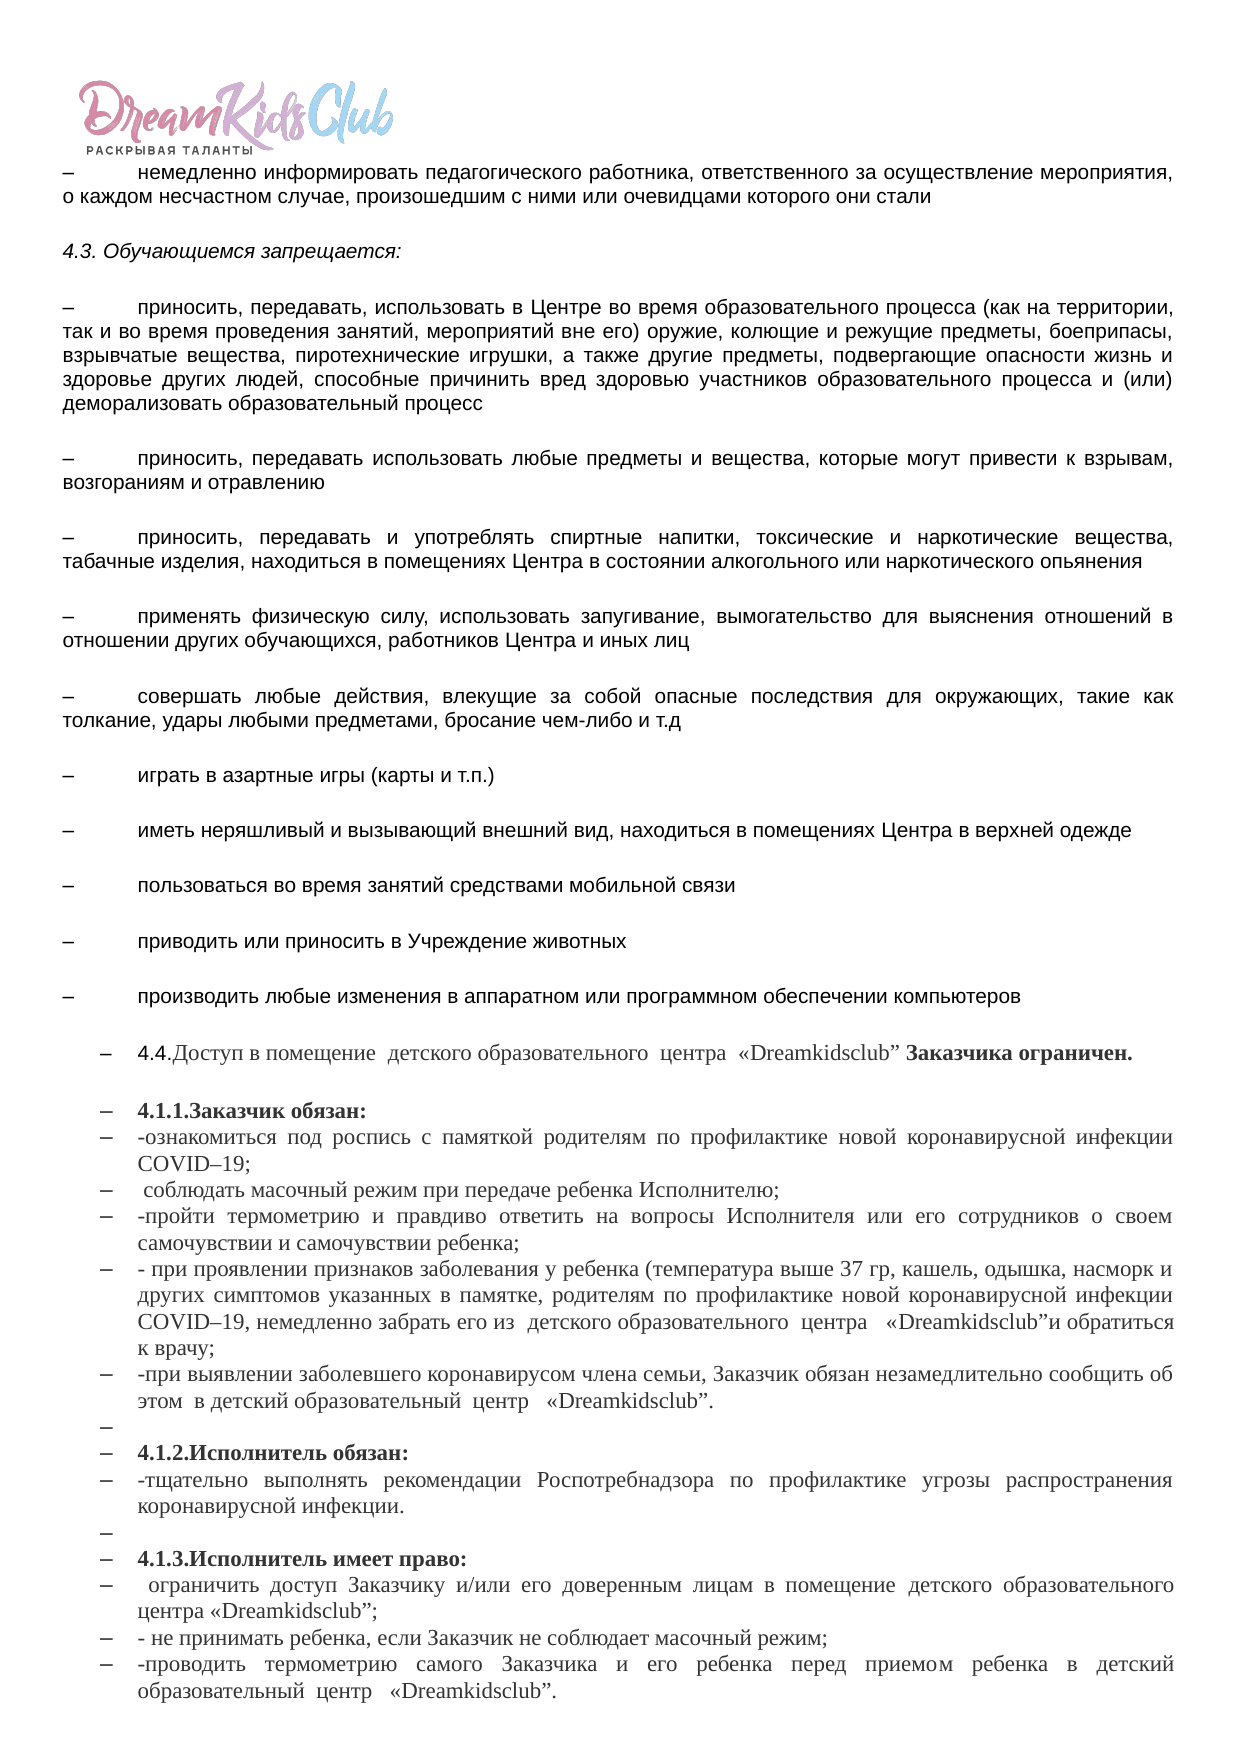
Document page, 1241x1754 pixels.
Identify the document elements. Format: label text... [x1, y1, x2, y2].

list -при выявлении заболевшего коронавирусом члена семьи, Заказчик обязан незамедлительно сообщить об этом в детский образовательный центр «Dreamkidsclub”. [100, 1360, 1174, 1413]
list немедленно информировать педагогического работника, ответственного за осуществление мероприятия, о каждом несчастном случае, произошедшим с ними или очевидцами которого они стали [62, 133, 1174, 208]
list совершать любые действия, влекущие за собой опасные последствия для окружающих, такие как толкание, удары любыми предметами, бросание чем-либо и т.д [62, 683, 1174, 731]
list -тщательно выполнять рекомендации Роспотребнадзора по профилактике угрозы распространения коронавирусной инфекции. [100, 1466, 1174, 1518]
list приносить, передавать использовать любые предметы и вещества, которые могут привести к взрывам, возгораниям и отравлению [62, 446, 1174, 494]
list производить любые изменения в аппаратном или программном обеспечении компьютеров [62, 984, 1174, 1008]
list -проводить термометрию самого Заказчика и его ребенка перед приемом ребенка в детский образовательный центр «Dreamkidsclub”. [100, 1650, 1174, 1703]
list приносить, передавать и употреблять спиртные напитки, токсические и наркотические вещества, табачные изделия, находиться в помещениях Центра в состоянии алкогольного или наркотического опьянения [62, 525, 1174, 573]
list - не принимать ребенка, если Заказчик не соблюдает масочный режим; [100, 1624, 1174, 1650]
list - при проявлении признаков заболевания у ребенка (температура выше 37 гр, кашель, одышка, насморк и других симптомов указанных в памятке, родителям по профилактике новой коронавирусной инфекции COVID–19, немедленно забрать его из детского образовательного центра «Dreamkidsclub”и обратиться к врачу; [100, 1255, 1174, 1360]
list приводить или приносить в Учреждение животных [62, 929, 1174, 953]
list пользоваться во время занятий средствами мобильной связи [62, 873, 1174, 897]
picture [64, 75, 404, 160]
list 4.1.3.Исполнитель имеет право: [100, 1545, 1174, 1571]
list играть в азартные игры (карты и т.п.) [62, 763, 1174, 787]
list 4.3. Обучающиемся запрещается: [62, 239, 1174, 263]
list -пройти термометрию и правдиво ответить на вопросы Исполнителя или его сотрудников о своем самочувствии и самочувствии ребенка; [100, 1202, 1174, 1255]
list 4.1.2.Исполнитель обязан: [100, 1439, 1174, 1466]
list 4.4.Доступ в помещение детского образовательного центра «Dreamkidsclub” Заказчика ограничен. [100, 1039, 1174, 1066]
list 4.1.1.Заказчик обязан: [100, 1097, 1174, 1123]
list -ознакомиться под роспись с памяткой родителям по профилактике новой коронавирусной инфекции COVID–19; [100, 1123, 1174, 1176]
list ограничить доступ Заказчику и/или его доверенным лицам в помещение детского образовательного центра «Dreamkidsclub”; [100, 1571, 1174, 1624]
list применять физическую силу, использовать запугивание, вымогательство для выяснения отношений в отношении других обучающихся, работников Центра и иных лиц [62, 604, 1174, 652]
list приносить, передавать, использовать в Центре во время образовательного процесса (как на территории, так и во время проведения занятий, мероприятий вне его) оружие, колющие и режущие предметы, боеприпасы, взрывчатые вещества, пиротехнические игрушки, а также другие предметы, подвергающие опасности жизнь и здоровье других людей, способные причинить вред здоровью участников образовательного процесса и (или) деморализовать образовательный процесс [62, 294, 1174, 414]
list соблюдать масочный режим при передаче ребенка Исполнителю; [100, 1176, 1174, 1202]
list иметь неряшливый и вызывающий внешний вид, находиться в помещениях Центра в верхней одежде [62, 818, 1174, 842]
